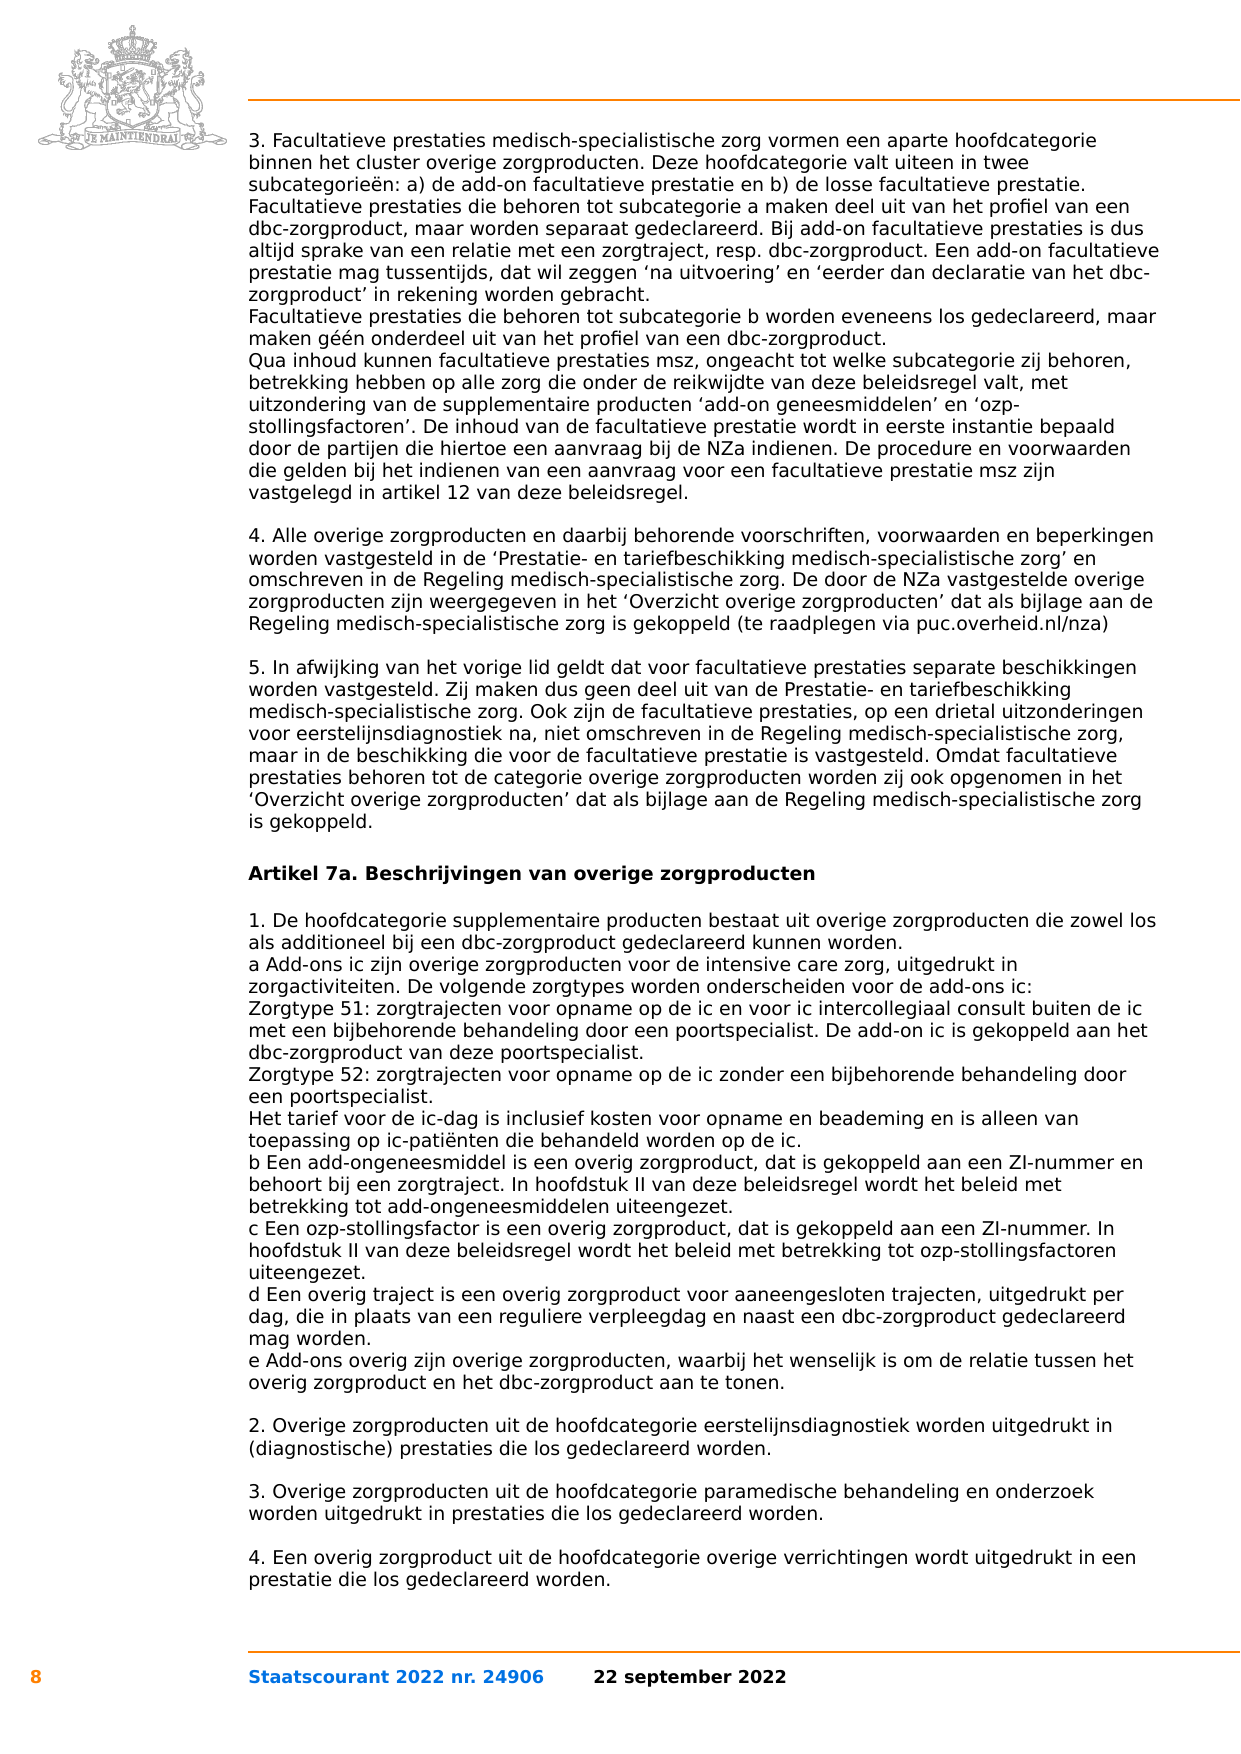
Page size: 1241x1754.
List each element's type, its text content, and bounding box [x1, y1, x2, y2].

text 4. Een overig zorgproduct uit de hoofdcategorie overige verrichtingen wordt uitgedrukt in een prestatie die los gedeclareerd worden. [248, 1547, 1163, 1591]
text d Een overig traject is een overig zorgproduct voor aaneengesloten trajecten, uitgedrukt per dag, die in plaats van een reguliere verpleegdag en naast een dbc-zorgproduct gedeclareerd mag worden. [248, 1284, 1163, 1349]
text Qua inhoud kunnen facultatieve prestaties msz, ongeacht tot welke subcategorie zij behoren, betrekking hebben op alle zorg die onder de reikwijdte van deze beleidsregel valt, met uitzondering van de supplementaire producten ‘add-on geneesmiddelen’ en ‘ozp-stollingsfactoren’. De inhoud van de facultatieve prestatie wordt in eerste instantie bepaald door de partijen die hiertoe een aanvraag bij de NZa indienen. De procedure en voorwaarden die gelden bij het indienen van een aanvraag voor een facultatieve prestatie msz zijn vastgelegd in artikel 12 van deze beleidsregel. [248, 350, 1163, 503]
text Zorgtype 51: zorgtrajecten voor opname op de ic en voor ic intercollegiaal consult buiten de ic met een bijbehorende behandeling door een poortspecialist. De add-on ic is gekoppeld aan het dbc-zorgproduct van deze poortspecialist. [248, 998, 1163, 1064]
text e Add-ons overig zijn overige zorgproducten, waarbij het wenselijk is om de relatie tussen het overig zorgproduct en het dbc-zorgproduct aan te tonen. [248, 1349, 1163, 1393]
text Zorgtype 52: zorgtrajecten voor opname op de ic zonder een bijbehorende behandeling door een poortspecialist. [248, 1064, 1163, 1108]
text 1. De hoofdcategorie supplementaire producten bestaat uit overige zorgproducten die zowel los als additioneel bij een dbc-zorgproduct gedeclareerd kunnen worden. [248, 910, 1163, 954]
text Het tarief voor de ic-dag is inclusief kosten voor opname en beademing en is alleen van toepassing op ic-patiënten die behandeld worden op de ic. [248, 1108, 1163, 1152]
text 4. Alle overige zorgproducten en daarbij behorende voorschriften, voorwaarden en beperkingen worden vastgesteld in de ‘Prestatie- en tariefbeschikking medisch-specialistische zorg’ en omschreven in de Regeling medisch-specialistische zorg. De door de NZa vastgestelde overige zorgproducten zijn weergegeven in het ‘Overzicht overige zorgproducten’ dat als bijlage aan de Regeling medisch-specialistische zorg is gekoppeld (te raadplegen via puc.overheid.nl/nza) [248, 525, 1163, 635]
text 3. Overige zorgproducten uit de hoofdcategorie paramedische behandeling en onderzoek worden uitgedrukt in prestaties die los gedeclareerd worden. [248, 1481, 1163, 1525]
text 2. Overige zorgproducten uit de hoofdcategorie eerstelijnsdiagnostiek worden uitgedrukt in (diagnostische) prestaties die los gedeclareerd worden. [248, 1415, 1163, 1459]
text a Add-ons ic zijn overige zorgproducten voor de intensive care zorg, uitgedrukt in zorgactiviteiten. De volgende zorgtypes worden onderscheiden voor de add-ons ic: [248, 954, 1163, 998]
text 5. In afwijking van het vorige lid geldt dat voor facultatieve prestaties separate beschikkingen worden vastgesteld. Zij maken dus geen deel uit van de Prestatie- en tariefbeschikking medisch-specialistische zorg. Ook zijn de facultatieve prestaties, op een drietal uitzonderingen voor eerstelijnsdiagnostiek na, niet omschreven in de Regeling medisch-specialistische zorg, maar in de beschikking die voor de facultatieve prestatie is vastgesteld. Omdat facultatieve prestaties behoren tot de categorie overige zorgproducten worden zij ook opgenomen in het ‘Overzicht overige zorgproducten’ dat als bijlage aan de Regeling medisch-specialistische zorg is gekoppeld. [248, 657, 1163, 833]
text Facultatieve prestaties die behoren tot subcategorie b worden eveneens los gedeclareerd, maar maken géén onderdeel uit van het profiel van een dbc-zorgproduct. [248, 306, 1163, 350]
text Facultatieve prestaties die behoren tot subcategorie a maken deel uit van het profiel van een dbc-zorgproduct, maar worden separaat gedeclareerd. Bij add-on facultatieve prestaties is dus altijd sprake van een relatie met een zorgtraject, resp. dbc-zorgproduct. Een add-on facultatieve prestatie mag tussentijds, dat wil zeggen ‘na uitvoering’ en ‘eerder dan declaratie van het dbc-zorgproduct’ in rekening worden gebracht. [248, 196, 1163, 306]
subtitle Artikel 7a. Beschrijvingen van overige zorgproducten [248, 863, 1163, 885]
picture [38, 25, 227, 150]
text b Een add-ongeneesmiddel is een overig zorgproduct, dat is gekoppeld aan een ZI-nummer en behoort bij een zorgtraject. In hoofdstuk II van deze beleidsregel wordt het beleid met betrekking tot add-ongeneesmiddelen uiteengezet. [248, 1152, 1163, 1218]
text 3. Facultatieve prestaties medisch-specialistische zorg vormen een aparte hoofdcategorie binnen het cluster overige zorgproducten. Deze hoofdcategorie valt uiteen in twee subcategorieën: a) de add-on facultatieve prestatie en b) de losse facultatieve prestatie. [248, 130, 1163, 196]
text c Een ozp-stollingsfactor is een overig zorgproduct, dat is gekoppeld aan een ZI-nummer. In hoofdstuk II van deze beleidsregel wordt het beleid met betrekking tot ozp-stollingsfactoren uiteengezet. [248, 1218, 1163, 1284]
